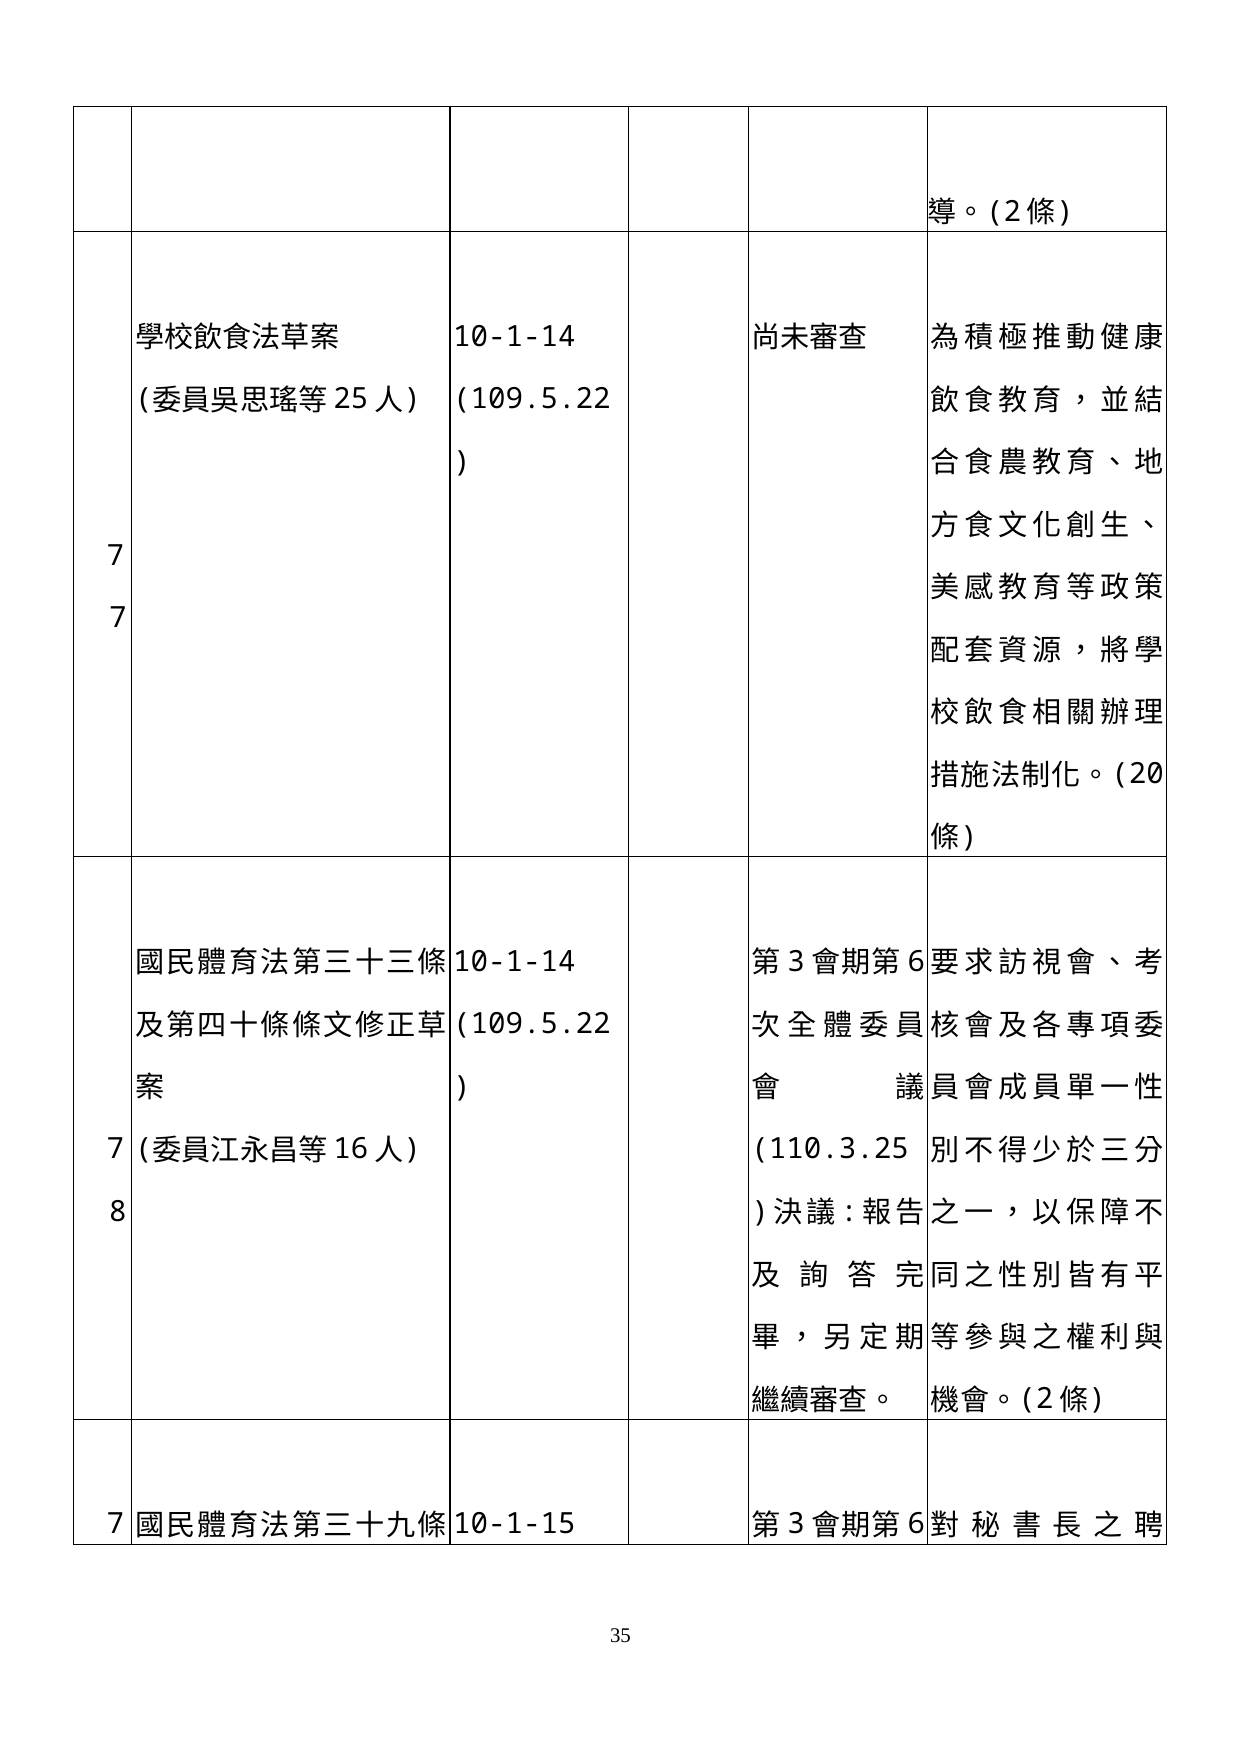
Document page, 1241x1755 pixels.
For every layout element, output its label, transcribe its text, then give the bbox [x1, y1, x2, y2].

table_cell 10-1-14 (109.5.22) [451, 232, 628, 856]
table_cell 尚未審查 [749, 232, 927, 856]
table_cell [629, 1420, 748, 1543]
table_cell 10-1-14 (109.5.22) [451, 857, 628, 1418]
table_cell 為積極推動健康飲食教育，並結合食農教育、地方食文化創生、美感教育等政策配套資源，將學校飲食相關辦理措施法制化。(20條) [928, 232, 1166, 856]
table_cell [74, 857, 131, 1418]
table_cell [451, 107, 628, 231]
table_cell 第3會期第6次全體委員會議(110.3.25)決議:報告及詢答完畢，另定期繼續審查。 [749, 857, 927, 1418]
table_cell [629, 232, 748, 856]
table_cell [749, 107, 927, 231]
table_cell [74, 107, 131, 231]
table_cell 導。(2條) [928, 107, 1166, 231]
table_cell [74, 1420, 131, 1543]
table_cell 國民體育法第三十三條及第四十條條文修正草案 (委員江永昌等16人) [132, 857, 449, 1418]
table_cell [74, 232, 131, 856]
table_cell [132, 107, 449, 231]
table_cell [629, 107, 748, 231]
table_cell [629, 857, 748, 1418]
table_cell 10-1-15 [451, 1420, 628, 1543]
table_cell 要求訪視會、考核會及各專項委員會成員單一性別不得少於三分之一，以保障不同之性別皆有平等參與之權利與機會。(2條) [928, 857, 1166, 1418]
table_cell 國民體育法第三十九條 [132, 1420, 449, 1543]
table_cell 學校飲食法草案 (委員吳思瑤等25人) [132, 232, 449, 856]
table_cell 對秘書長之聘 [928, 1420, 1166, 1543]
table_cell 第3會期第6 [749, 1420, 927, 1543]
